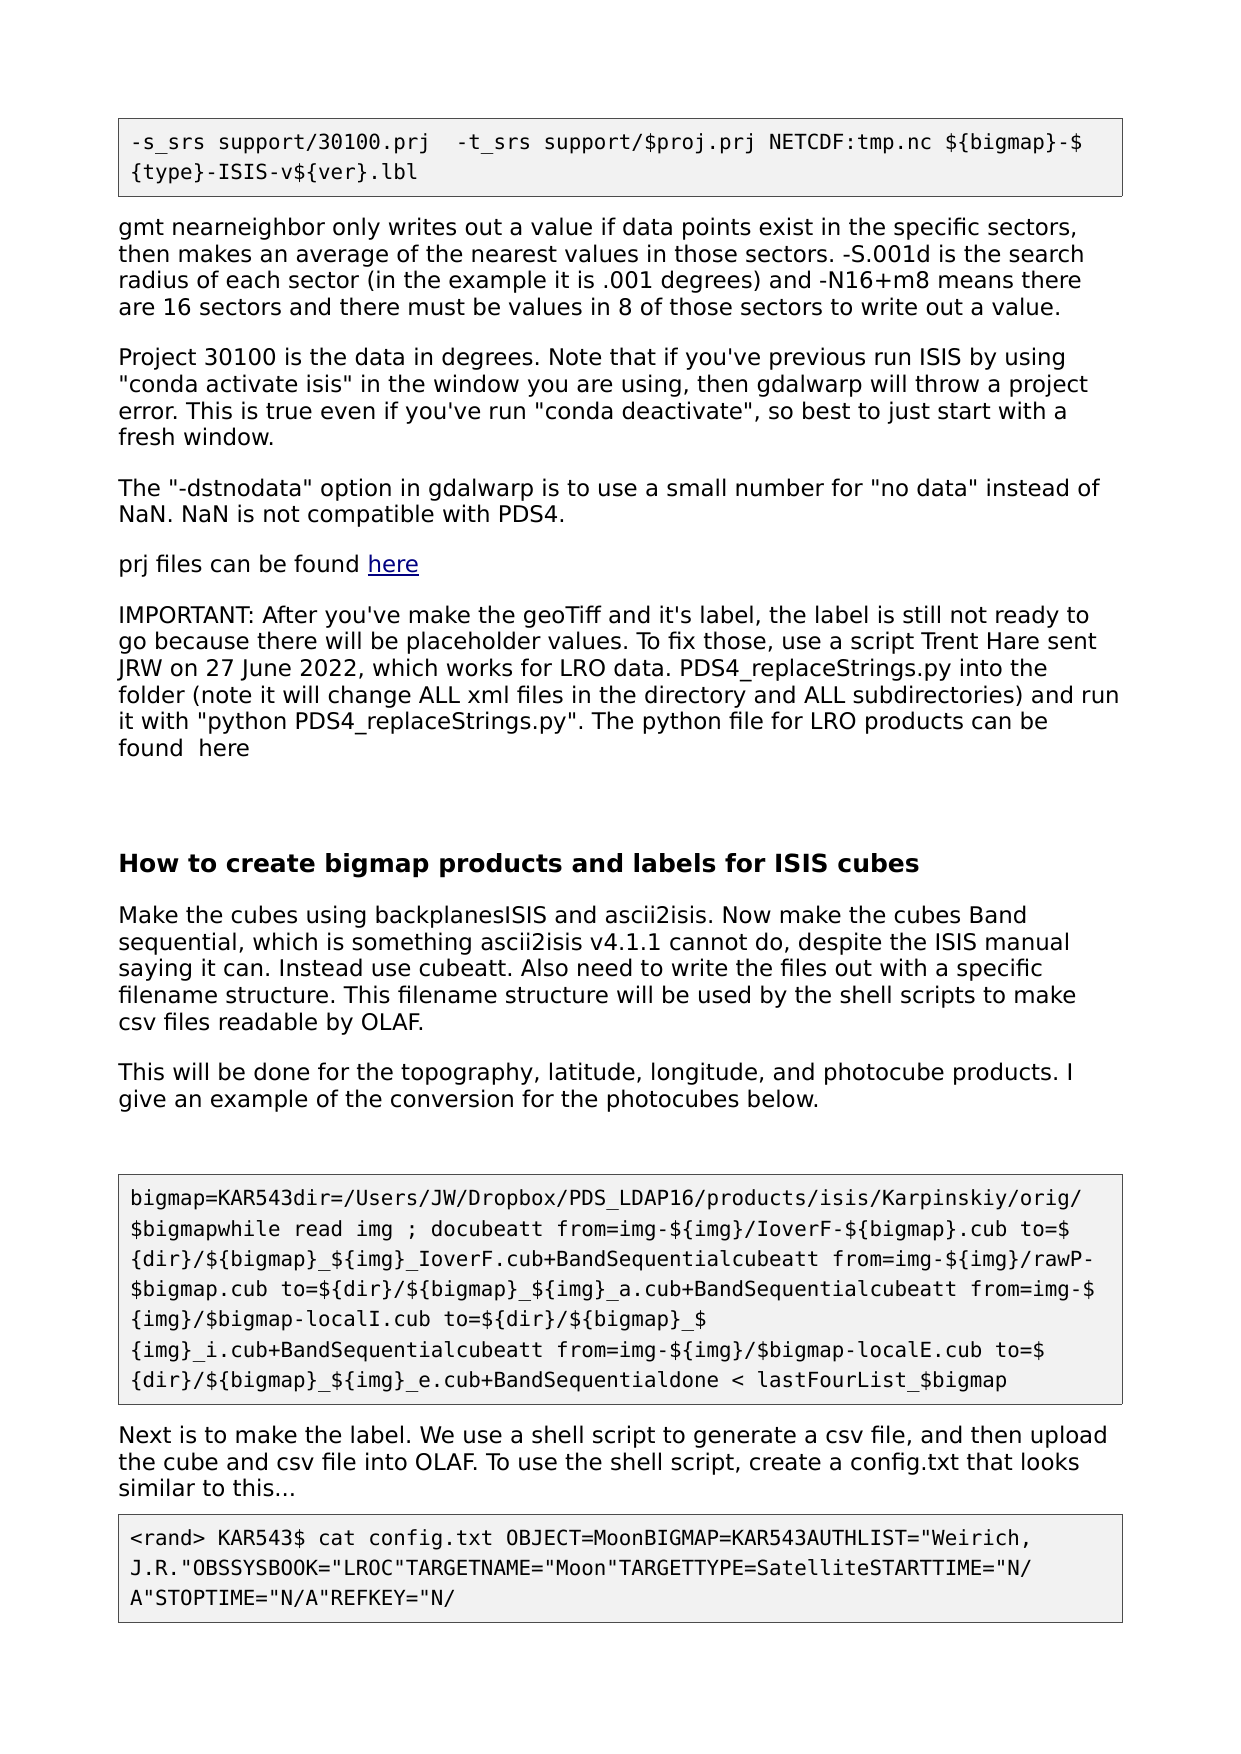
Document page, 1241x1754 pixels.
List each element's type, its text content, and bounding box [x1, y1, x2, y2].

text Project 30100 is the data in degrees. Note that if you've previous run ISIS by using "conda activate isis" in the window you are using, then gdalwarp will throw a project error. This is true even if you've run "conda deactivate", so best to just start with a fresh window. [118, 344, 1122, 451]
text gmt nearneighbor only writes out a value if data points exist in the specific sectors, then makes an average of the nearest values in those sectors. -S.001d is the search radius of each sector (in the example it is .001 degrees) and -N16+m8 means there are 16 sectors and there must be values in 8 of those sectors to write out a value. [118, 214, 1122, 321]
text The "-dstnodata" option in gdalwarp is to use a small number for "no data" instead of NaN. NaN is not compatible with PDS4. [118, 475, 1122, 528]
text <rand> KAR543$ cat config.txt OBJECT=MoonBIGMAP=KAR543AUTHLIST="Weirich, J.R."OBSSYSBOOK="LROC"TARGETNAME="Moon"TARGETTYPE=SatelliteSTARTTIME="N/A"STOPTIME="N/A"REFKEY="N/ [119, 1515, 1122, 1622]
text prj files can be found here [118, 552, 1122, 578]
text Make the cubes using backplanesISIS and ascii2isis. Now make the cubes Band sequential, which is something ascii2isis v4.1.1 cannot do, despite the ISIS manual saying it can. Instead use cubeatt. Also need to write the files out with a specific filename structure. This filename structure will be used by the shell scripts to make csv files readable by OLAF. [118, 902, 1122, 1036]
text Next is to make the label. We use a shell script to generate a csv file, and then upload the cube and csv file into OLAF. To use the shell script, create a config.txt that looks similar to this... [118, 1422, 1122, 1502]
text -s_srs support/30100.prj -t_srs support/$proj.prj NETCDF:tmp.nc ${bigmap}-${type}-ISIS-v${ver}.lbl [119, 119, 1122, 196]
text This will be done for the topography, latitude, longitude, and photocube products. I give an example of the conversion for the photocubes below. [118, 1059, 1122, 1112]
subtitle How to create bigmap products and labels for ISIS cubes [118, 849, 1122, 878]
text bigmap=KAR543dir=/Users/JW/Dropbox/PDS_LDAP16/products/isis/Karpinskiy/orig/$bigmapwhile read img ; docubeatt from=img-${img}/IoverF-${bigmap}.cub to=${dir}/${bigmap}_${img}_IoverF.cub+BandSequentialcubeatt from=img-${img}/rawP-$bigmap.cub to=${dir}/${bigmap}_${img}_a.cub+BandSequentialcubeatt from=img-${img}/$bigmap-localI.cub to=${dir}/${bigmap}_${img}_i.cub+BandSequentialcubeatt from=img-${img}/$bigmap-localE.cub to=${dir}/${bigmap}_${img}_e.cub+BandSequentialdone < lastFourList_$bigmap [119, 1175, 1122, 1404]
text IMPORTANT: After you've make the geoTiff and it's label, the label is still not ready to go because there will be placeholder values. To fix those, use a script Trent Hare sent JRW on 27 June 2022, which works for LRO data. PDS4_replaceStrings.py into the folder (note it will change ALL xml files in the directory and ALL subdirectories) and run it with "python PDS4_replaceStrings.py". The python file for LRO products can be found here [118, 602, 1122, 762]
